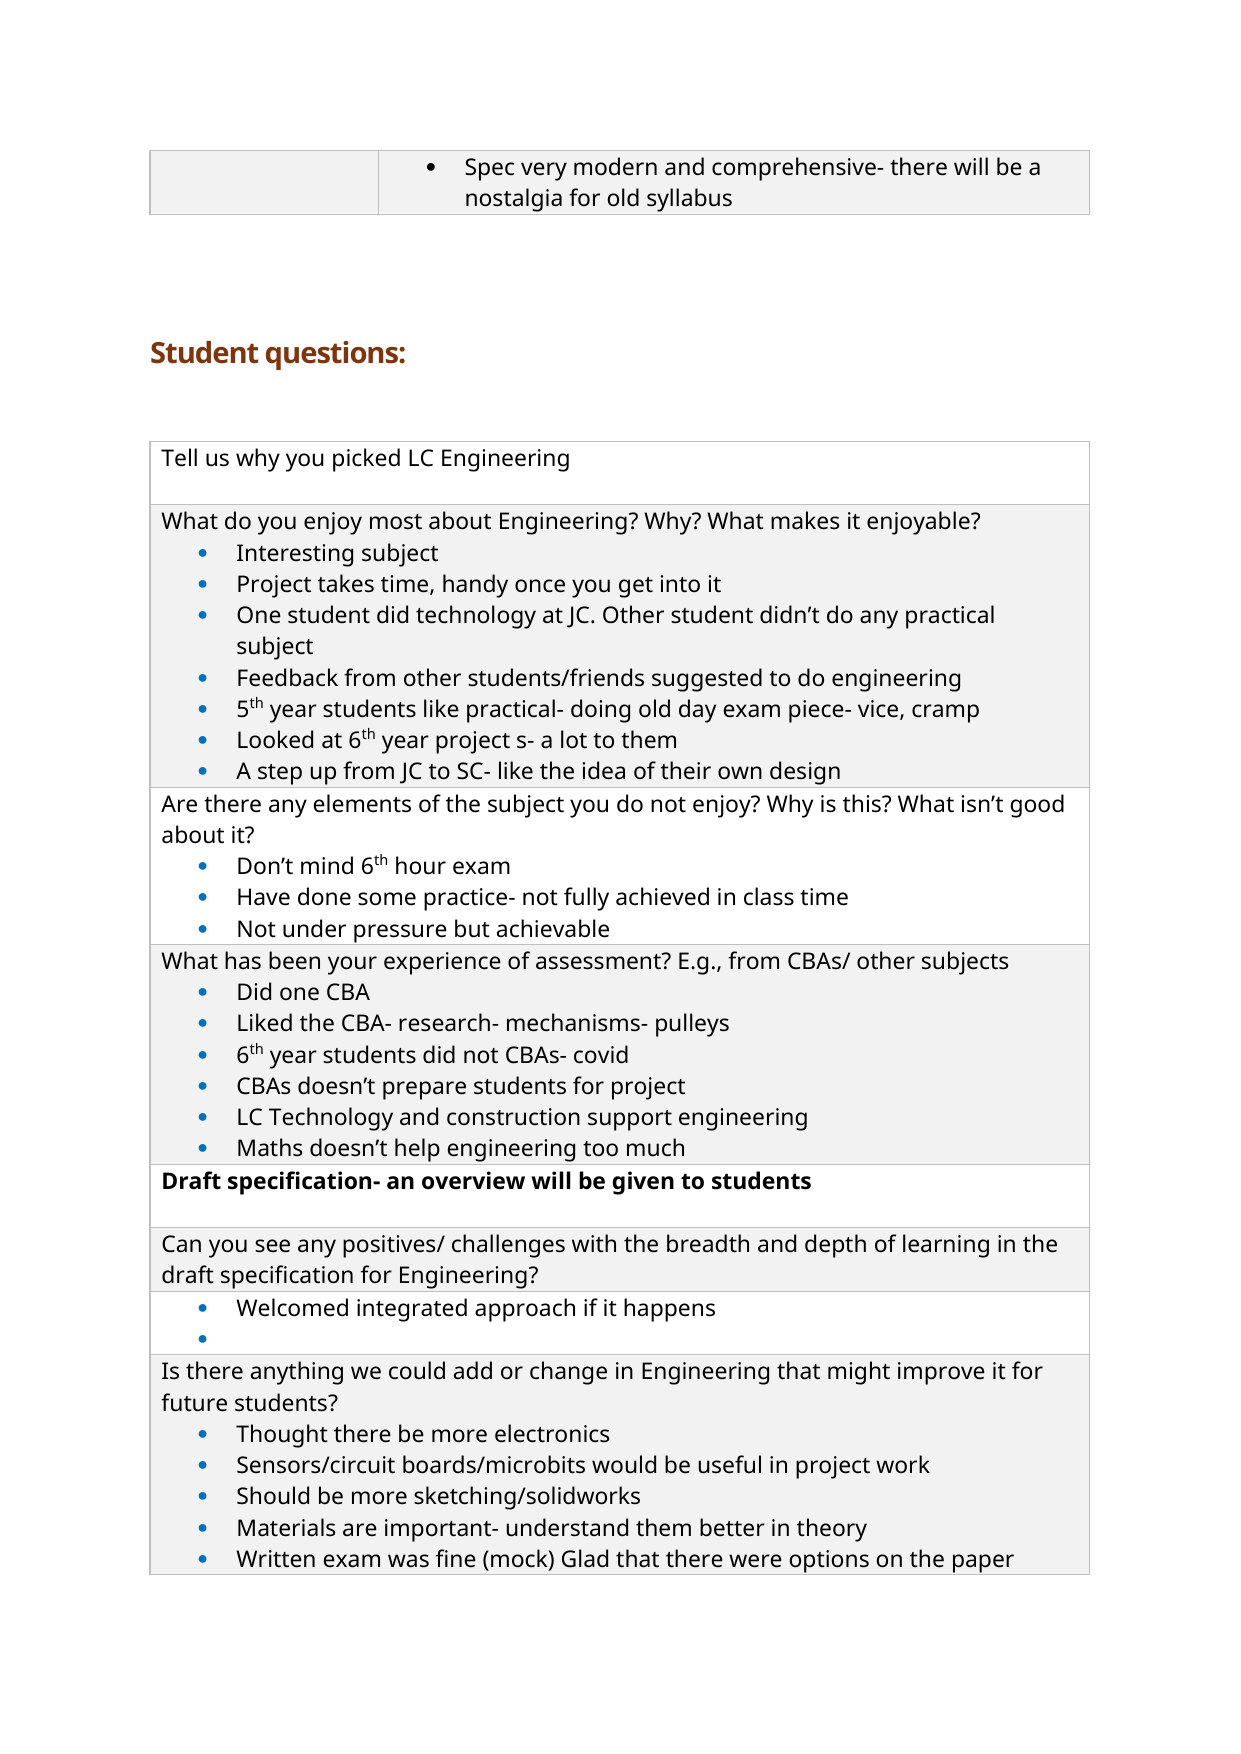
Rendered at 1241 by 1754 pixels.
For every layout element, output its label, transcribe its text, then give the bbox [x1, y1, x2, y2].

table_cell Can you see any positives/ challenges with the breadth and depth of learning in the draft specification for Engineering? [151, 1228, 1089, 1291]
table_cell Welcomed integrated approach if it happens [151, 1292, 1089, 1354]
table_cell [151, 151, 378, 213]
table_cell What has been your experience of assessment? E.g., from CBAs/ other subjects Did one CBA Liked the CBA- research- mechanisms- pulleys 6th year students did not CBAs- covid CBAs doesn’t prepare students for project LC Technology and construction support engineering Maths doesn’t help engineering too much [151, 945, 1089, 1164]
table_cell Draft specification- an overview will be given to students [151, 1165, 1089, 1227]
table_header Tell us why you picked LC Engineering [151, 442, 1089, 504]
table_cell Video in 3rd year project captures the student imagination but would be welcomed but run the risk of everyone making the same. Video could suggest materials, machines etc. Need to engage with TikTok Spec very modern and comprehensive- there will be a nostalgia for old syllabus [379, 151, 1089, 213]
table_cell What do you enjoy most about Engineering? Why? What makes it enjoyable? Interesting subject Project takes time, handy once you get into it One student did technology at JC. Other student didn’t do any practical subject Feedback from other students/friends suggested to do engineering 5th year students like practical- doing old day exam piece- vice, cramp Looked at 6th year project s- a lot to them A step up from JC to SC- like the idea of their own design [151, 505, 1089, 787]
table_cell Are there any elements of the subject you do not enjoy? Why is this? What isn’t good about it? Don’t mind 6th hour exam Have done some practice- not fully achieved in class time Not under pressure but achievable [151, 788, 1089, 944]
table_cell Is there anything we could add or change in Engineering that might improve it for future students? Thought there be more electronics Sensors/circuit boards/microbits would be useful in project work Should be more sketching/solidworks Materials are important- understand them better in theory Written exam was fine (mock) Glad that there were options on the paper Special topic would be useful [151, 1355, 1089, 1574]
text Student questions: [150, 332, 1090, 372]
